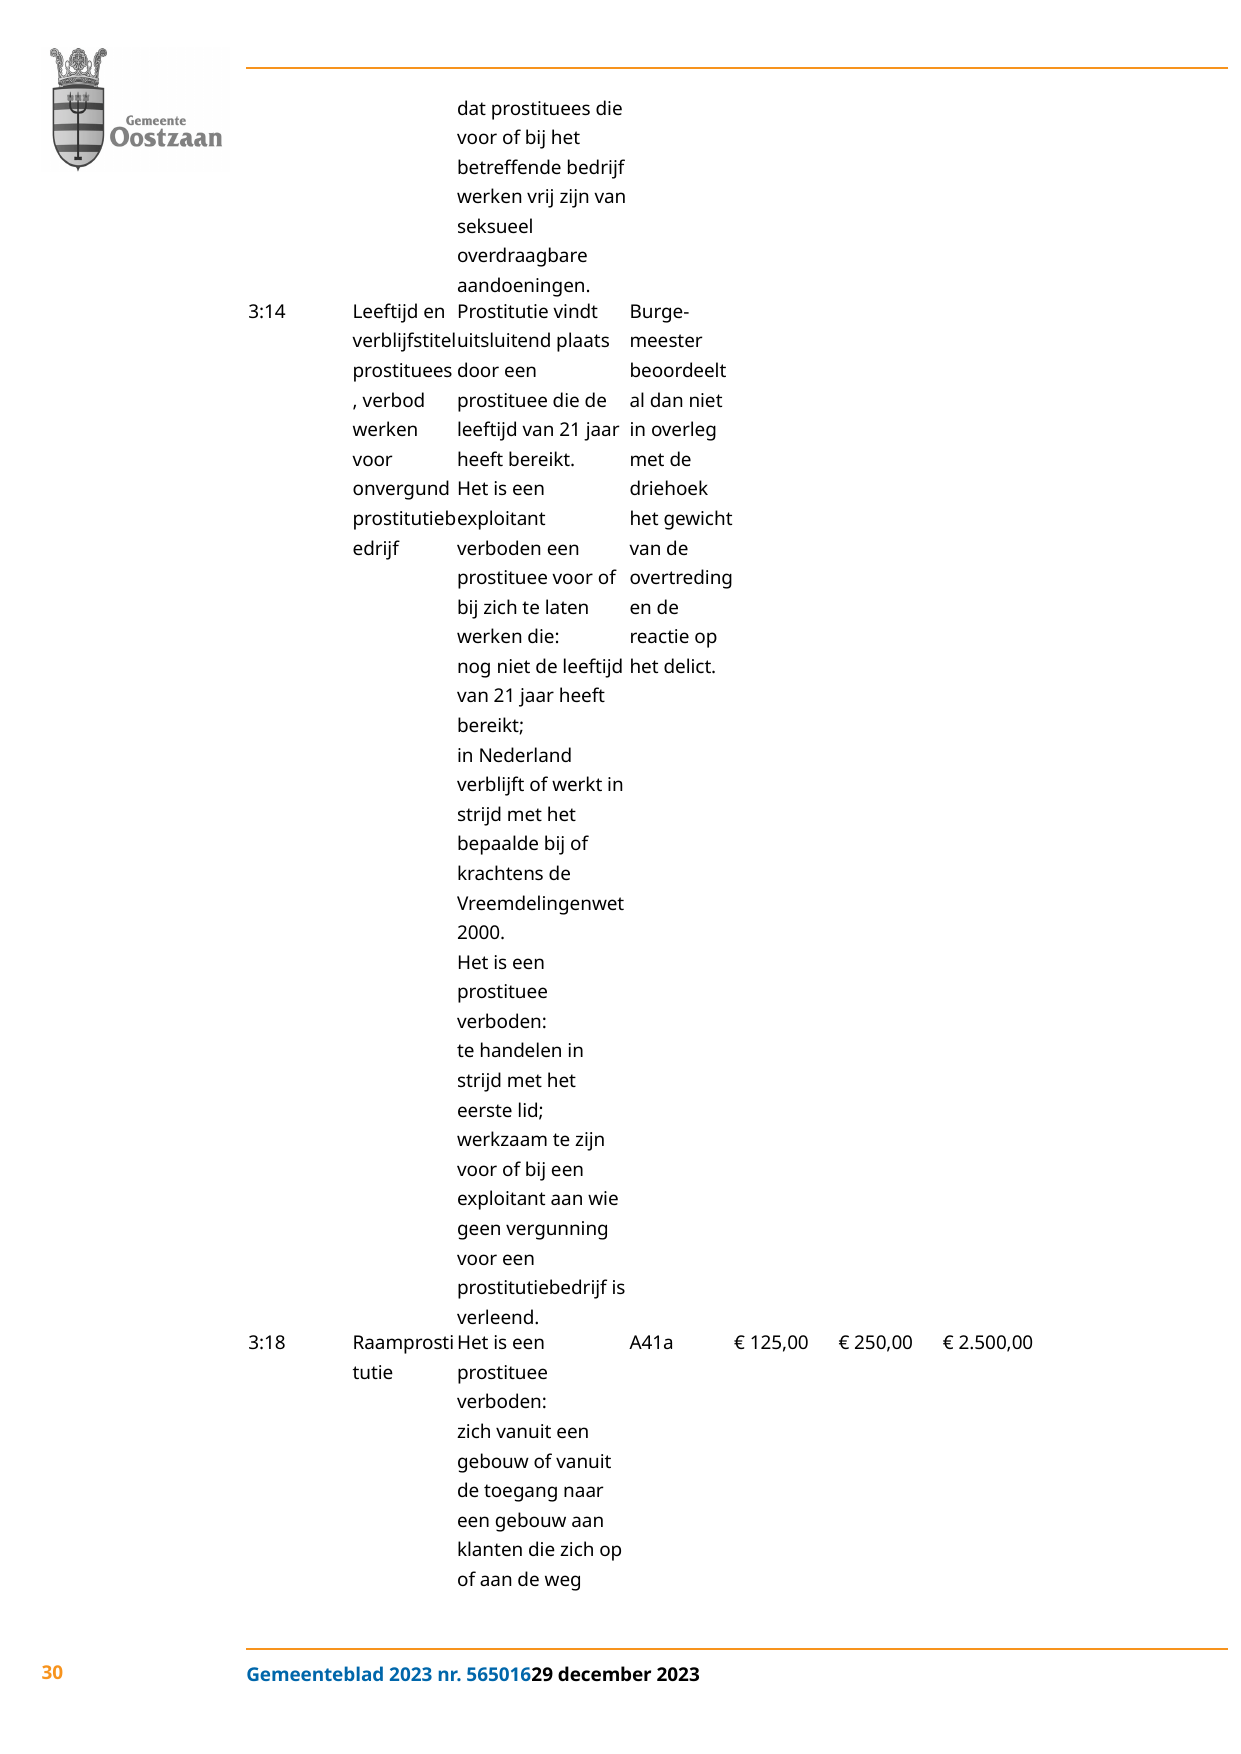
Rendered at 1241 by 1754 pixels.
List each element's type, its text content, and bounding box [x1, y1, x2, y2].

table_cell Leeftijd en verblijfstitel prostituees, verbod werken voor onvergund prostitutiebedrijf [353, 298, 457, 1329]
table_cell Burge-meester beoordeelt al dan niet in overleg met de driehoek het gewicht van de overtreding en de reactie op het delict. [629, 298, 734, 1329]
table_cell dat prostituees die voor of bij het betreffende bedrijf werken vrij zijn van seksueel overdraagbare aandoeningen. [457, 95, 629, 298]
table_cell 3:14 [248, 298, 352, 1329]
table_cell [734, 95, 838, 298]
table_cell [248, 95, 352, 298]
table_cell [838, 95, 943, 298]
table_cell [838, 298, 943, 1329]
table_cell [734, 298, 838, 1329]
table_cell Raamprostitutie [353, 1330, 457, 1592]
table_cell [353, 95, 457, 298]
table_cell 3:18 [248, 1330, 352, 1592]
table_cell € 2.500,00 [943, 1330, 1047, 1592]
table_cell [629, 95, 734, 298]
table_cell [943, 95, 1047, 298]
table_cell Het is een prostituee verboden: zich vanuit een gebouw of vanuit de toegang naar een gebouw aan klanten die zich op of aan de weg [457, 1330, 629, 1592]
table_cell € 125,00 [734, 1330, 838, 1592]
table_cell Prostitutie vindt uitsluitend plaats door een prostituee die de leeftijd van 21 jaar heeft bereikt. Het is een exploitant verboden een prostituee voor of bij zich te laten werken die: nog niet de leeftijd van 21 jaar heeft bereikt; in Nederland verblijft of werkt in strijd met het bepaalde bij of krachtens de Vreemdelingenwet 2000. Het is een prostituee verboden: te handelen in strijd met het eerste lid; werkzaam te zijn voor of bij een exploitant aan wie geen vergunning voor een prostitutiebedrijf is verleend. [457, 298, 629, 1329]
picture [41, 47, 231, 172]
table_cell € 250,00 [838, 1330, 943, 1592]
table_cell [943, 298, 1047, 1329]
table_cell A41a [629, 1330, 734, 1592]
